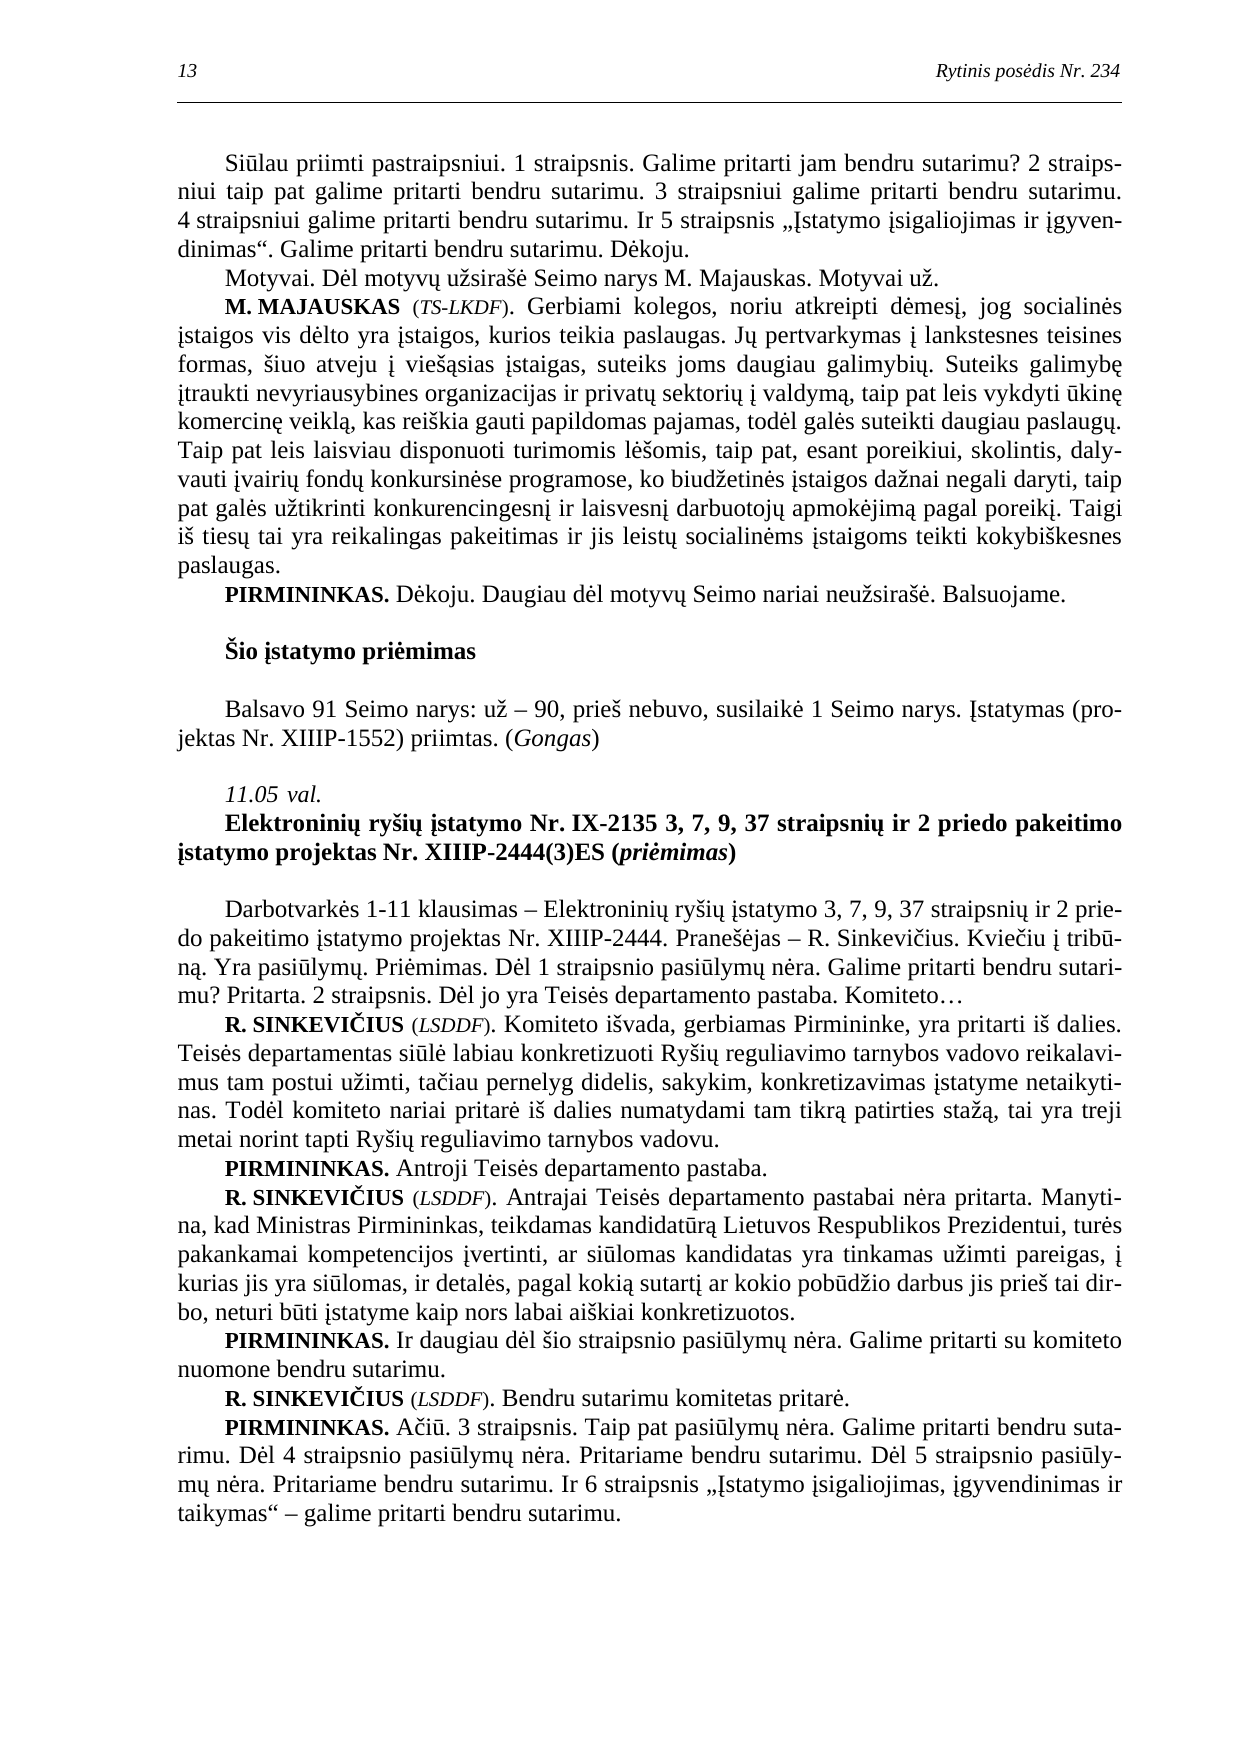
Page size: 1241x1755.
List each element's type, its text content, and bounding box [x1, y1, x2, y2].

text Siū­lau pri­im­ti pa­straips­niui. 1 straips­nis. Ga­li­me pri­tar­ti jam ben­dru su­ta­ri­mu? 2 straips­niui taip pat ga­li­me pri­tar­ti ben­dru su­ta­ri­mu. 3 straips­niui ga­li­me pri­tar­ti ben­dru su­ta­ri­mu. 4 straips­niui ga­li­me pri­tar­ti ben­dru su­ta­ri­mu. Ir 5 straips­nis „Įsta­ty­mo įsi­ga­lio­ji­mas ir įgy­ven­di­ni­mas“. Ga­li­me pri­tar­ti ben­dru su­ta­ri­mu. Dė­ko­ju. [177, 148, 1122, 263]
text PIRMININKAS. Ačiū. 3 straips­nis. Taip pat pa­siū­ly­mų nė­ra. Ga­li­me pri­tar­ti ben­dru su­ta­ri­mu. Dėl 4 straips­nio pa­siū­ly­mų nė­ra. Pri­ta­ria­me ben­dru su­ta­ri­mu. Dėl 5 straips­nio pa­siū­ly­mų nė­ra. Pri­ta­ria­me ben­dru su­ta­ri­mu. Ir 6 straips­nis „Įsta­ty­mo įsi­ga­lio­ji­mas, įgy­ven­di­ni­mas ir tai­ky­mas“ – ga­li­me pri­tar­ti ben­dru su­ta­ri­mu. [177, 1412, 1122, 1527]
text Šio įsta­ty­mo pri­ėmi­mas [177, 636, 1122, 665]
text Elek­tro­ni­nių ry­šių įsta­ty­mo Nr. IX-2135 3, 7, 9, 37 straips­nių ir 2 prie­do pa­kei­ti­mo įsta­ty­mo pro­jek­tas Nr. XIIIP-2444(3)ES (pri­ėmi­mas) [177, 808, 1122, 865]
text PIRMININKAS. Dė­ko­ju. Dau­giau dėl mo­ty­vų Sei­mo na­riai ne­už­si­ra­šė. Bal­suo­ja­me. [177, 579, 1122, 608]
text R. SINKEVIČIUS (LSDDF). Ant­ra­jai Tei­sės de­par­ta­men­to pa­sta­bai nė­ra pri­tar­ta. Ma­ny­ti­na, kad Mi­nist­ras Pir­mi­nin­kas, teik­da­mas kan­di­da­tū­rą Lie­tu­vos Res­pub­li­kos Pre­zi­den­tui, tu­rės pa­kan­ka­mai kom­pe­ten­ci­jos įver­tin­ti, ar siū­lo­mas kan­di­da­tas yra tin­ka­mas už­im­ti pa­rei­gas, į ku­rias jis yra siū­lo­mas, ir de­ta­lės, pa­gal ko­kią su­tar­tį ar ko­kio po­bū­džio dar­bus jis prieš tai dir­bo, ne­tu­ri bū­ti įsta­ty­me kaip nors la­bai aiš­kiai kon­kre­ti­zuo­tos. [177, 1182, 1122, 1325]
text M. MAJAUSKAS (TS-LKDF). Ger­bia­mi ko­le­gos, no­riu at­kreip­ti dė­me­sį, jog so­cia­li­nės įstai­gos vis dėl­to yra įstai­gos, ku­rios tei­kia pa­slau­gas. Jų per­tvar­ky­mas į lanks­tes­nes tei­si­nes for­mas, šiuo at­ve­ju į vie­šą­sias įstai­gas, su­teiks joms dau­giau ga­li­my­bių. Su­teiks ga­li­my­bę įtrau­k­ti ne­vy­riau­sy­bi­nes or­ga­ni­za­ci­jas ir pri­va­tų sek­to­rių į val­dy­mą, taip pat leis vyk­dy­ti ūki­nę ko­mer­ci­nę veik­lą, kas reiš­kia gau­ti pa­pil­do­mas pa­ja­mas, to­dėl ga­lės su­teik­ti dau­giau pa­slau­gų. Taip pat leis lais­viau dis­po­nuo­ti tu­ri­mo­mis lė­šo­mis, taip pat, esant po­rei­kiui, sko­lin­tis, da­ly­vau­ti įvai­rių fon­dų kon­kur­si­nė­se pro­gra­mo­se, ko biu­dže­ti­nės įstai­gos daž­nai ne­ga­li da­ry­ti, taip pat ga­lės už­tik­rin­ti kon­ku­ren­cin­ges­nį ir lais­ves­nį dar­buo­to­jų ap­mo­kė­ji­mą pa­gal po­rei­kį. Tai­gi iš tie­sų tai yra rei­ka­lin­gas pa­kei­ti­mas ir jis leis­tų so­cia­li­nėms įstai­goms teik­ti ko­ky­biš­kes­nes pa­slau­gas. [177, 291, 1122, 579]
text 11.05 val. [224, 780, 1122, 808]
text PIRMININKAS. Ir dau­giau dėl šio straips­nio pa­siū­ly­mų nė­ra. Ga­li­me pri­tar­ti su ko­mi­te­to nuo­mo­ne ben­dru su­ta­ri­mu. [177, 1325, 1122, 1383]
text R. SINKEVIČIUS (LSDDF). Ko­mi­te­to iš­va­da, ger­bia­mas Pir­mi­nin­ke, yra pri­tar­ti iš da­lies. Tei­sės de­par­ta­men­tas siū­lė la­biau kon­kre­ti­zuo­ti Ry­šių re­gu­lia­vi­mo tar­ny­bos va­do­vo rei­ka­la­vi­mus tam pos­tui už­im­ti, ta­čiau per­ne­lyg di­de­lis, sa­ky­kim, kon­kre­ti­za­vi­mas įsta­ty­me ne­tai­ky­ti­nas. To­dėl ko­mi­te­to na­riai pri­ta­rė iš da­lies nu­ma­ty­da­mi tam tik­rą pa­tir­ties sta­žą, tai yra tre­ji me­tai no­rint tap­ti Ry­šių re­gu­lia­vi­mo tar­ny­bos va­do­vu. [177, 1009, 1122, 1153]
text Bal­sa­vo 91 Sei­mo na­rys: už – 90, prieš ne­bu­vo, su­si­lai­kė 1 Sei­mo na­rys. Įsta­ty­mas (pro­jek­tas Nr. XIIIP-1552) pri­im­tas. (Gon­gas) [177, 694, 1122, 751]
text Dar­bo­tvarkės 1-11 klau­si­mas – Elek­tro­ni­nių ry­šių įsta­ty­mo 3, 7, 9, 37 straips­nių ir 2 prie­do pa­kei­ti­mo įsta­ty­mo pro­jek­tas Nr. XIIIP-2444. Pra­ne­šė­jas – R. Sin­ke­vi­čius. Kvie­čiu į tri­bū­ną. Yra pa­siū­ly­mų. Pri­ėmi­mas. Dėl 1 straips­nio pa­siū­ly­mų nė­ra. Ga­li­me pri­tar­ti ben­dru su­ta­ri­mu? Pri­tar­ta. 2 straips­nis. Dėl jo yra Tei­sės de­par­ta­men­to pa­sta­ba. Ko­mi­te­to… [177, 894, 1122, 1009]
text Mo­ty­vai. Dėl mo­ty­vų už­si­ra­šė Sei­mo na­rys M. Ma­jaus­kas. Mo­ty­vai už. [177, 263, 1122, 291]
text PIRMININKAS. Ant­ro­ji Tei­sės de­par­ta­men­to pa­sta­ba. [177, 1153, 1122, 1182]
text R. SINKEVIČIUS (LSDDF). Ben­dru su­ta­ri­mu ko­mi­te­tas pri­ta­rė. [177, 1383, 1122, 1412]
